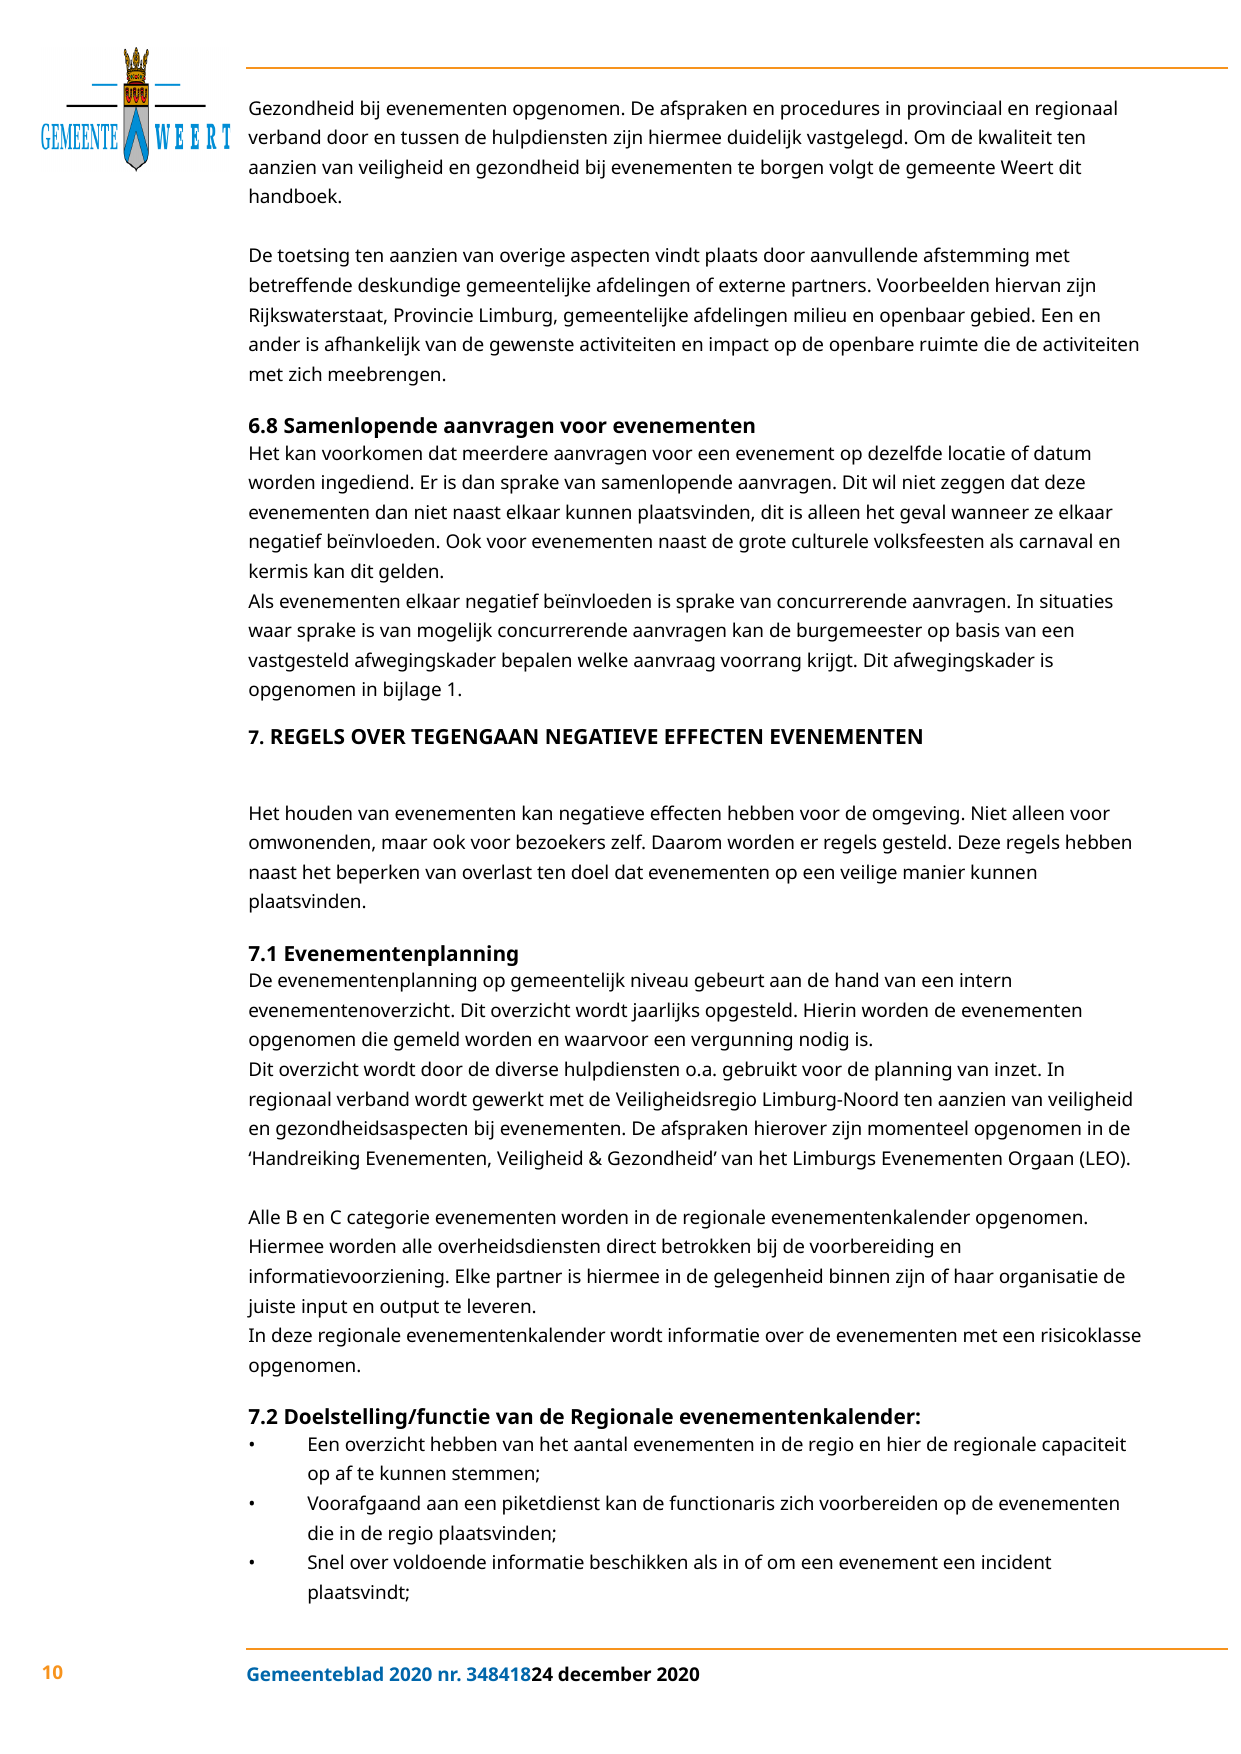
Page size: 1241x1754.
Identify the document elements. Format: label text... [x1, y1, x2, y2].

text Dit overzicht wordt door de diverse hulpdiensten o.a. gebruikt voor de planning van inzet. In regionaal verband wordt gewerkt met de Veiligheidsregio Limburg-Noord ten aanzien van veiligheid en gezondheidsaspecten bij evenementen. De afspraken hierover zijn momenteel opgenomen in de ‘Handreiking Evenementen, Veiligheid & Gezondheid’ van het Limburgs Evenementen Orgaan (LEO). [248, 1056, 1152, 1171]
list Een overzicht hebben van het aantal evenementen in de regio en hier de regionale capaciteit op af te kunnen stemmen; [248, 1431, 1152, 1486]
text 7.1 Evenementenplanning [248, 939, 1152, 967]
text Het kan voorkomen dat meerdere aanvragen voor een evenement op dezelfde locatie of datum worden ingediend. Er is dan sprake van samenlopende aanvragen. Dit wil niet zeggen dat deze evenementen dan niet naast elkaar kunnen plaatsvinden, dit is alleen het geval wanneer ze elkaar negatief beïnvloeden. Ook voor evenementen naast de grote culturele volksfeesten als carnaval en kermis kan dit gelden. [248, 440, 1152, 584]
text Het houden van evenementen kan negatieve effecten hebben voor de omgeving. Niet alleen voor omwonenden, maar ook voor bezoekers zelf. Daarom worden er regels gesteld. Deze regels hebben naast het beperken van overlast ten doel dat evenementen op een veilige manier kunnen plaatsvinden. [248, 800, 1152, 914]
text In deze regionale evenementenkalender wordt informatie over de evenementen met een risicoklasse opgenomen. [248, 1322, 1152, 1378]
text 6.8 Samenlopende aanvragen voor evenementen [248, 411, 1152, 440]
list Snel over voldoende informatie beschikken als in of om een evenement een incident plaatsvindt; [248, 1549, 1152, 1604]
list Voorafgaand aan een piketdienst kan de functionaris zich voorbereiden op de evenementen die in de regio plaatsvinden; [248, 1490, 1152, 1545]
text Gezondheid bij evenementen opgenomen. De afspraken en procedures in provinciaal en regionaal verband door en tussen de hulpdiensten zijn hiermee duidelijk vastgelegd. Om de kwaliteit ten aanzien van veiligheid en gezondheid bij evenementen te borgen volgt de gemeente Weert dit handboek. [248, 95, 1152, 209]
picture [41, 47, 231, 172]
text De evenementenplanning op gemeentelijk niveau gebeurt aan de hand van een intern evenementenoverzicht. Dit overzicht wordt jaarlijks opgesteld. Hierin worden de evenementen opgenomen die gemeld worden en waarvoor een vergunning nodig is. [248, 967, 1152, 1052]
text Alle B en C categorie evenementen worden in de regionale evenementenkalender opgenomen. Hiermee worden alle overheidsdiensten direct betrokken bij de voorbereiding en informatievoorziening. Elke partner is hiermee in de gelegenheid binnen zijn of haar organisatie de juiste input en output te leveren. [248, 1204, 1152, 1319]
text 7. REGELS OVER TEGENGAAN NEGATIEVE EFFECTEN EVENEMENTEN [248, 722, 1152, 751]
text 7.2 Doelstelling/functie van de Regionale evenementenkalender: [248, 1402, 1152, 1431]
text Als evenementen elkaar negatief beïnvloeden is sprake van concurrerende aanvragen. In situaties waar sprake is van mogelijk concurrerende aanvragen kan de burgemeester op basis van een vastgesteld afwegingskader bepalen welke aanvraag voorrang krijgt. Dit afwegingskader is opgenomen in bijlage 1. [248, 588, 1152, 702]
text De toetsing ten aanzien van overige aspecten vindt plaats door aanvullende afstemming met betreffende deskundige gemeentelijke afdelingen of externe partners. Voorbeelden hiervan zijn Rijkswaterstaat, Provincie Limburg, gemeentelijke afdelingen milieu en openbaar gebied. Een en ander is afhankelijk van de gewenste activiteiten en impact op de openbare ruimte die de activiteiten met zich meebrengen. [248, 243, 1152, 387]
